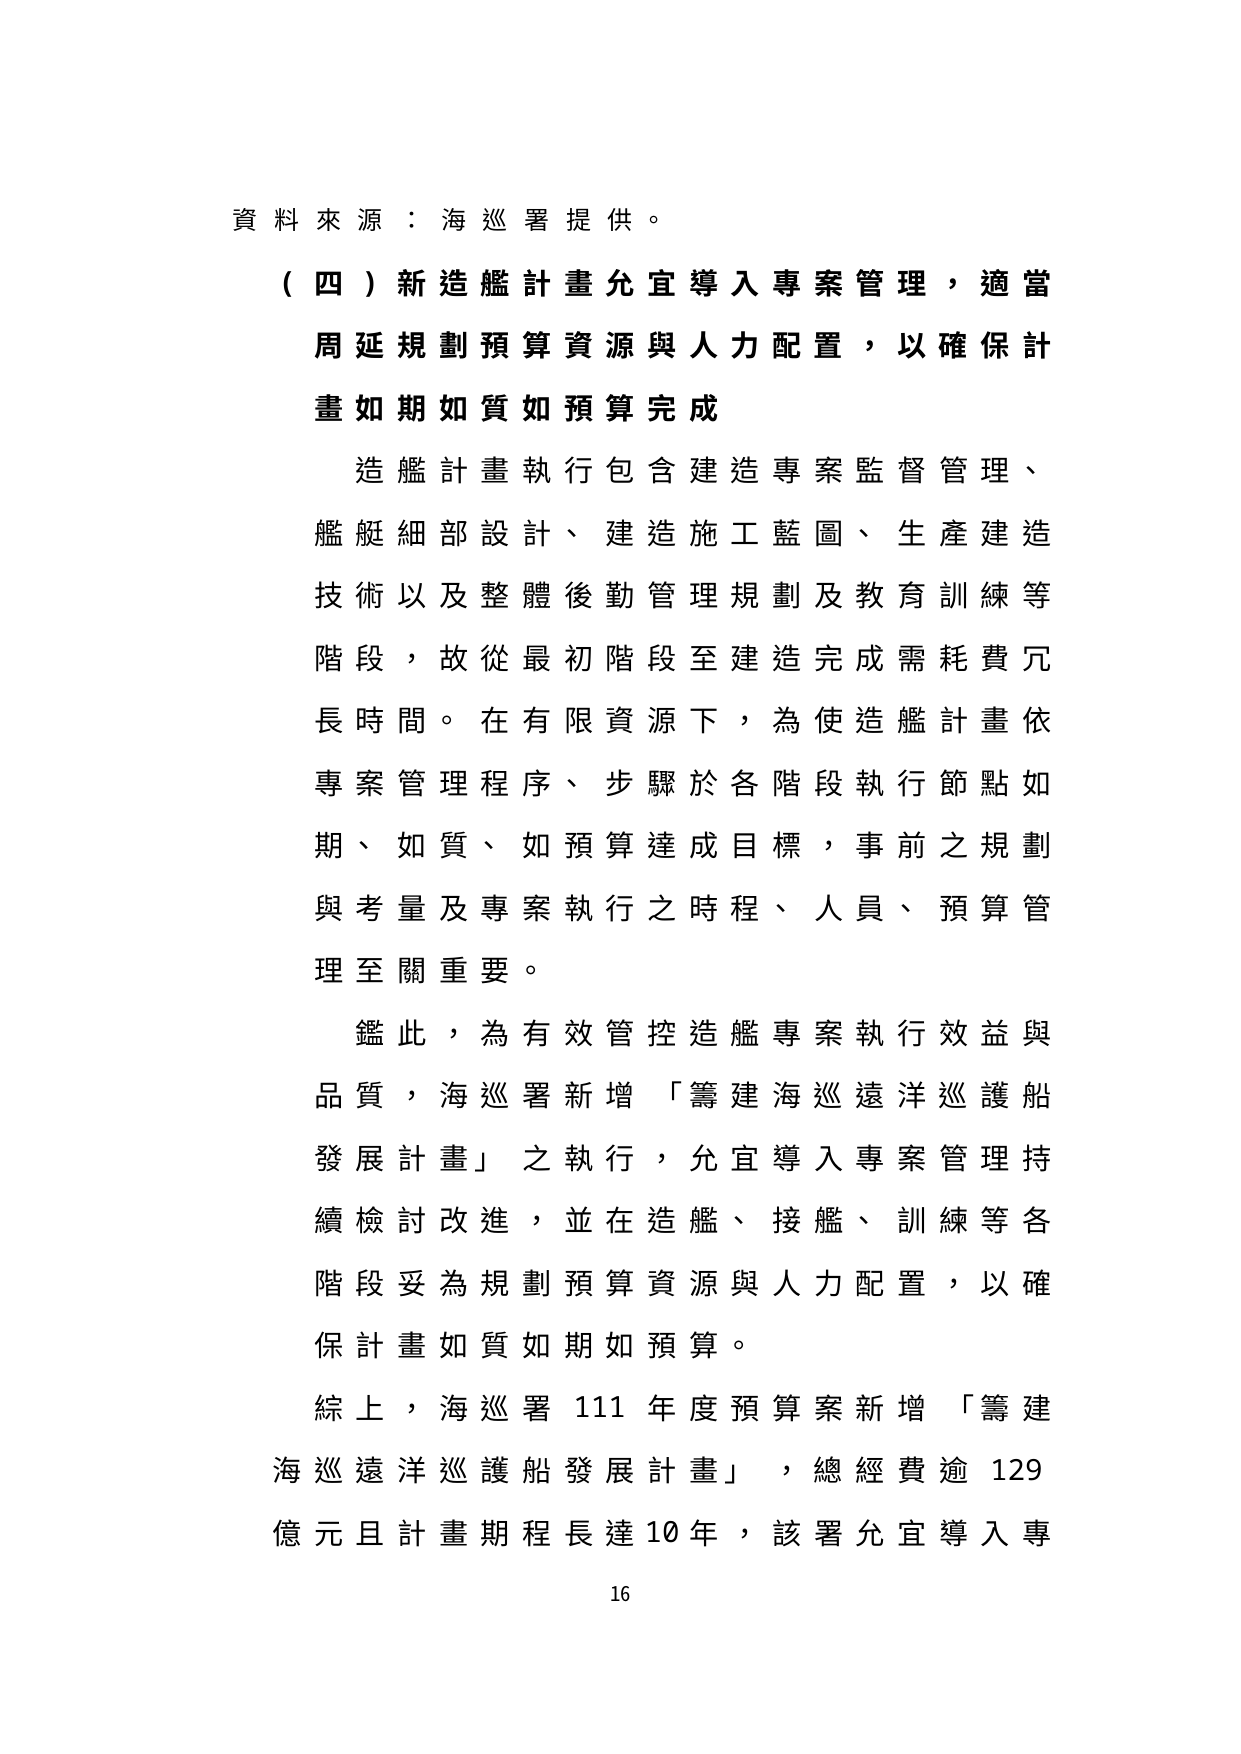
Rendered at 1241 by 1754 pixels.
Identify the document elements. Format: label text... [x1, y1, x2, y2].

text 造艦計畫執行包含建造專案監督管理、艦艇細部設計、建造施工藍圖、生產建造技術以及整體後勤管理規劃及教育訓練等階段，故從最初階段至建造完成需耗費冗長時間。在有限資源下，為使造艦計畫依專案管理程序、步驟於各階段執行節點如期、如質、如預算達成目標，事前之規劃與考量及專案執行之時程、人員、預算管理至關重要。 [271, 427, 1058, 990]
text 鑑此，為有效管控造艦專案執行效益與品質，海巡署新增「籌建海巡遠洋巡護船發展計畫」之執行，允宜導入專案管理持續檢討改進，並在造艦、接艦、訓練等各階段妥為規劃預算資源與人力配置，以確保計畫如質如期如預算。 [271, 990, 1058, 1365]
text 資料來源：海巡署提供。 [184, 177, 1114, 240]
text 綜上，海巡署111年度預算案新增「籌建海巡遠洋巡護船發展計畫」，總經費逾129億元且計畫期程長達10年，該署允宜導入專案管理，適當周延規劃預算資源與人力配置，積極辦理各項造艦計畫並對該計畫未來執行之量能予以通盤考量，審慎評估其妥適性及必要性，以發揮預算資源之執行效益；另該署部分造艦計畫近年均未能於原編列預算數額度執行，允宜檢討預算數與實際執行落差之妥適性。 [242, 1365, 1058, 1552]
text (四)新造艦計畫允宜導入專案管理，適當周延規劃預算資源與人力配置，以確保計畫如期如質如預算完成 [242, 240, 1058, 427]
